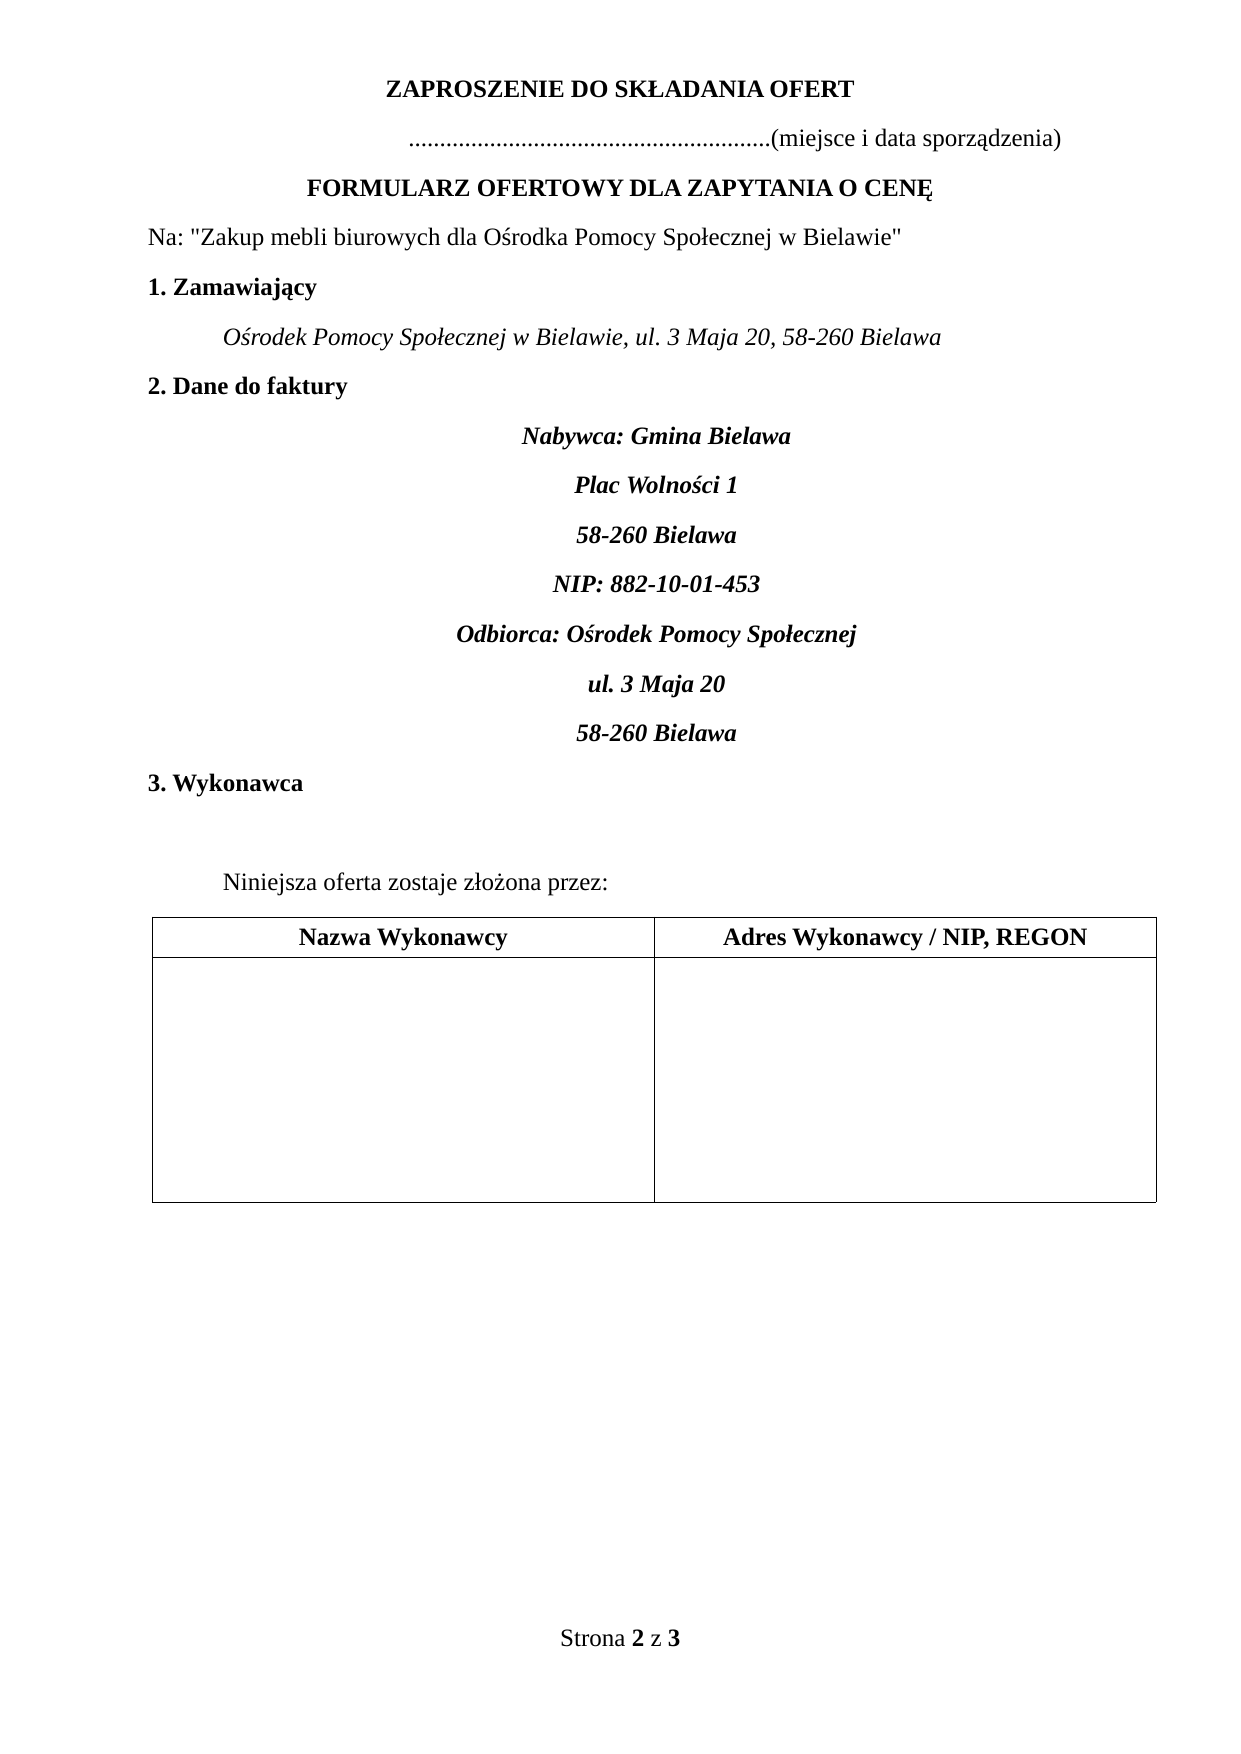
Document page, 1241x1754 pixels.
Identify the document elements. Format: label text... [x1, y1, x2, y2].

list Nabywca: Gmina Bielawa [223, 421, 1092, 449]
list 2. Dane do faktury [148, 371, 1092, 400]
table_header Adres Wykonawcy / NIP, REGON [655, 918, 1156, 957]
list 1. Zamawiający [148, 272, 1092, 301]
table_cell [655, 958, 1156, 1202]
list FORMULARZ OFERTOWY DLA ZAPYTANIA O CENĘ [148, 173, 1092, 202]
list NIP: 882-10-01-453 [223, 569, 1092, 598]
list ZAPROSZENIE DO SKŁADANIA OFERT [148, 74, 1092, 102]
list Odbiorca: Ośrodek Pomocy Społecznej [223, 619, 1092, 648]
list 58-260 Bielawa [148, 718, 1092, 747]
list ..........................................................(miejsce i data sporządzenia) [148, 123, 1092, 152]
list Niniejsza oferta zostaje złożona przez: [148, 867, 1092, 896]
list Ośrodek Pomocy Społecznej w Bielawie, ul. 3 Maja 20, 58-260 Bielawa [148, 322, 1092, 350]
table_cell [153, 958, 654, 1202]
list ul. 3 Maja 20 [223, 669, 1092, 697]
list 3. Wykonawca [148, 768, 1092, 797]
list Plac Wolności 1 [223, 470, 1092, 499]
list Na: "Zakup mebli biurowych dla Ośrodka Pomocy Społecznej w Bielawie" [148, 222, 1092, 251]
list 58-260 Bielawa [223, 520, 1092, 549]
table_header Nazwa Wykonawcy [153, 918, 654, 957]
